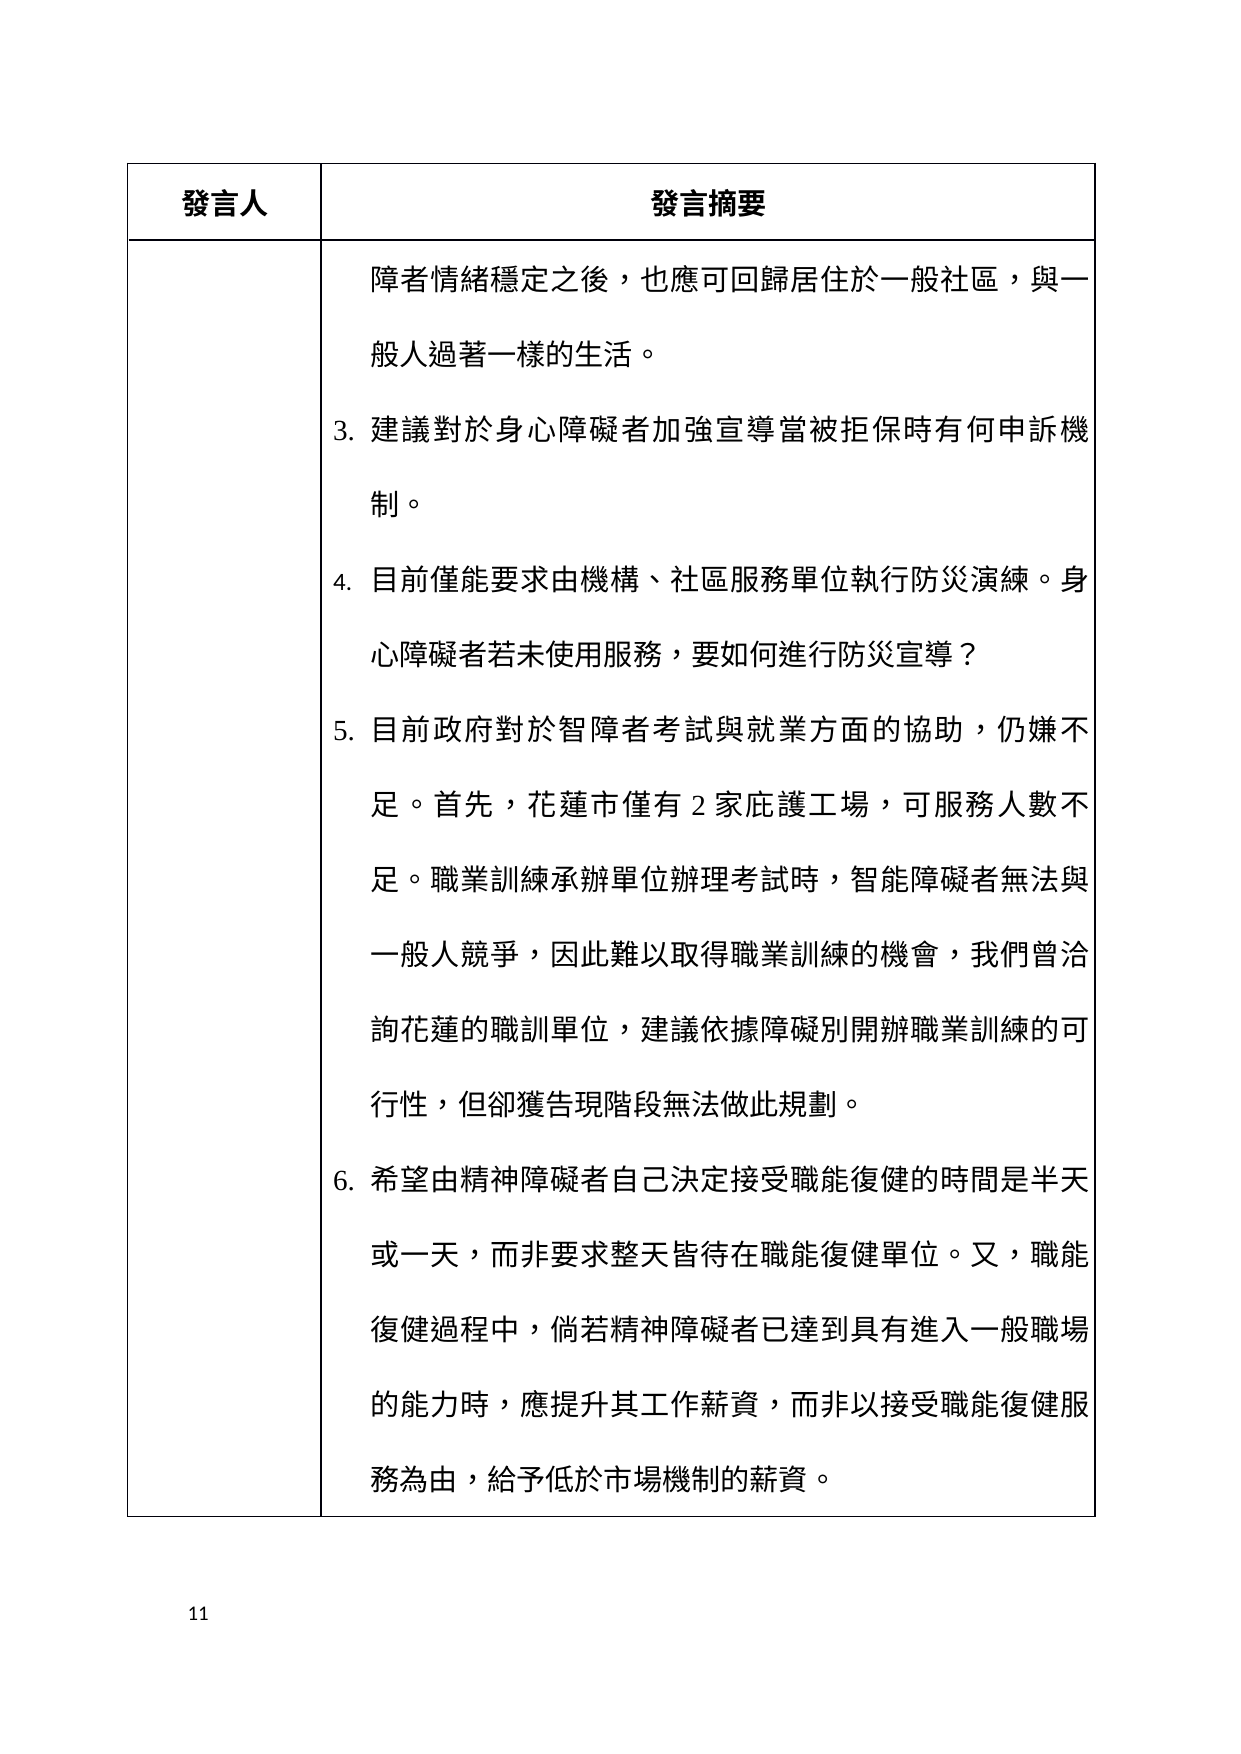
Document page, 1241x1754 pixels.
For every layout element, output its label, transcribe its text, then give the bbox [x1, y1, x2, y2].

table_cell [128, 240, 320, 1516]
table_cell 障者情緒穩定之後，也應可回歸居住於一般社區，與一般人過著一樣的生活。 建議對於身心障礙者加強宣導當被拒保時有何申訴機制。 目前僅能要求由機構、社區服務單位執行防災演練。身心障礙者若未使用服務，要如何進行防災宣導？ 目前政府對於智障者考試與就業方面的協助，仍嫌不足。首先，花蓮市僅有2家庇護工場，可服務人數不足。職業訓練承辦單位辦理考試時，智能障礙者無法與一般人競爭，因此難以取得職業訓練的機會，我們曾洽詢花蓮的職訓單位，建議依據障礙別開辦職業訓練的可行性，但卻獲告現階段無法做此規劃。 希望由精神障礙者自己決定接受職能復健的時間是半天或一天，而非要求整天皆待在職能復健單位。又，職能復健過程中，倘若精神障礙者已達到具有進入一般職場的能力時，應提升其工作薪資，而非以接受職能復健服務為由，給予低於市場機制的薪資。 [322, 241, 1094, 1516]
table_header 發言人 [128, 164, 320, 239]
table_header 發言摘要 [322, 164, 1094, 239]
